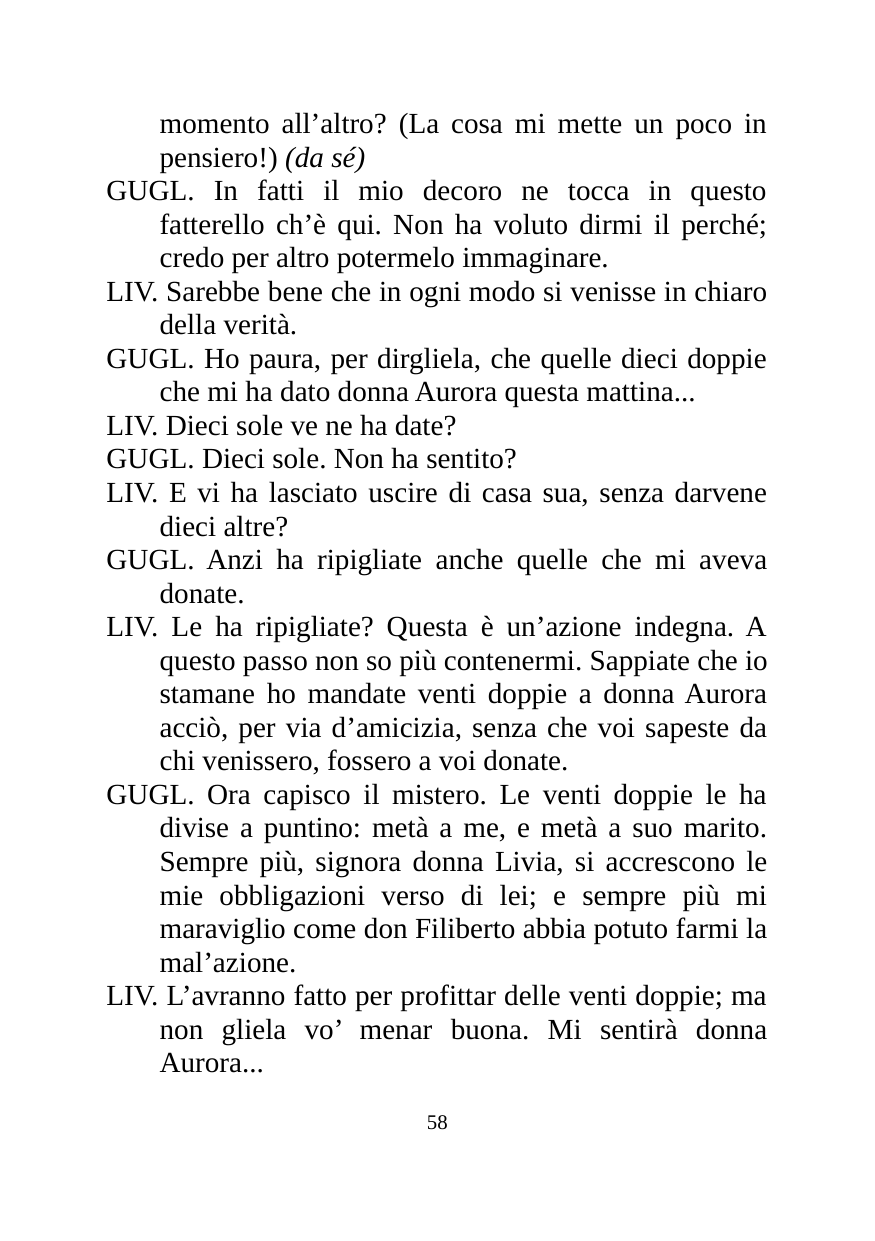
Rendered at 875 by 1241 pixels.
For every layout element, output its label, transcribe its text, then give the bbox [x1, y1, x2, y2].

text LIV. Sarebbe bene che in ogni modo si venisse in chiaro della verità. [106, 274, 768, 341]
text LIV. E vi ha lasciato uscire di casa sua, senza darvene dieci altre? [106, 475, 768, 542]
text GUGL. Ora capisco il mistero. Le venti doppie le ha divise a puntino: metà a me, e metà a suo marito. Sempre più, signora donna Livia, si accrescono le mie obbligazioni verso di lei; e sempre più mi maraviglio come don Filiberto abbia potuto farmi la mal’azione. [106, 777, 768, 978]
text LIV. Dieci sole ve ne ha date? [106, 408, 768, 442]
text LIV. L’avranno fatto per profittar delle venti doppie; ma non gliela vo’ menar buona. Mi sentirà donna Aurora... [106, 978, 768, 1079]
text GUGL. Anzi ha ripigliate anche quelle che mi aveva donate. [106, 542, 768, 609]
text GUGL. In fatti il mio decoro ne tocca in questo fatterello ch’è qui. Non ha voluto dirmi il perché; credo per altro potermelo immaginare. [106, 173, 768, 274]
text GUGL. Ho paura, per dirgliela, che quelle dieci doppie che mi ha dato donna Aurora questa mattina... [106, 341, 768, 408]
text momento all’altro? (La cosa mi mette un poco in pensiero!) (da sé) [106, 106, 768, 173]
text GUGL. Dieci sole. Non ha sentito? [106, 442, 768, 475]
text LIV. Le ha ripigliate? Questa è un’azione indegna. A questo passo non so più contenermi. Sappiate che io stamane ho mandate venti doppie a donna Aurora acciò, per via d’amicizia, senza che voi sapeste da chi venissero, fossero a voi donate. [106, 609, 768, 777]
